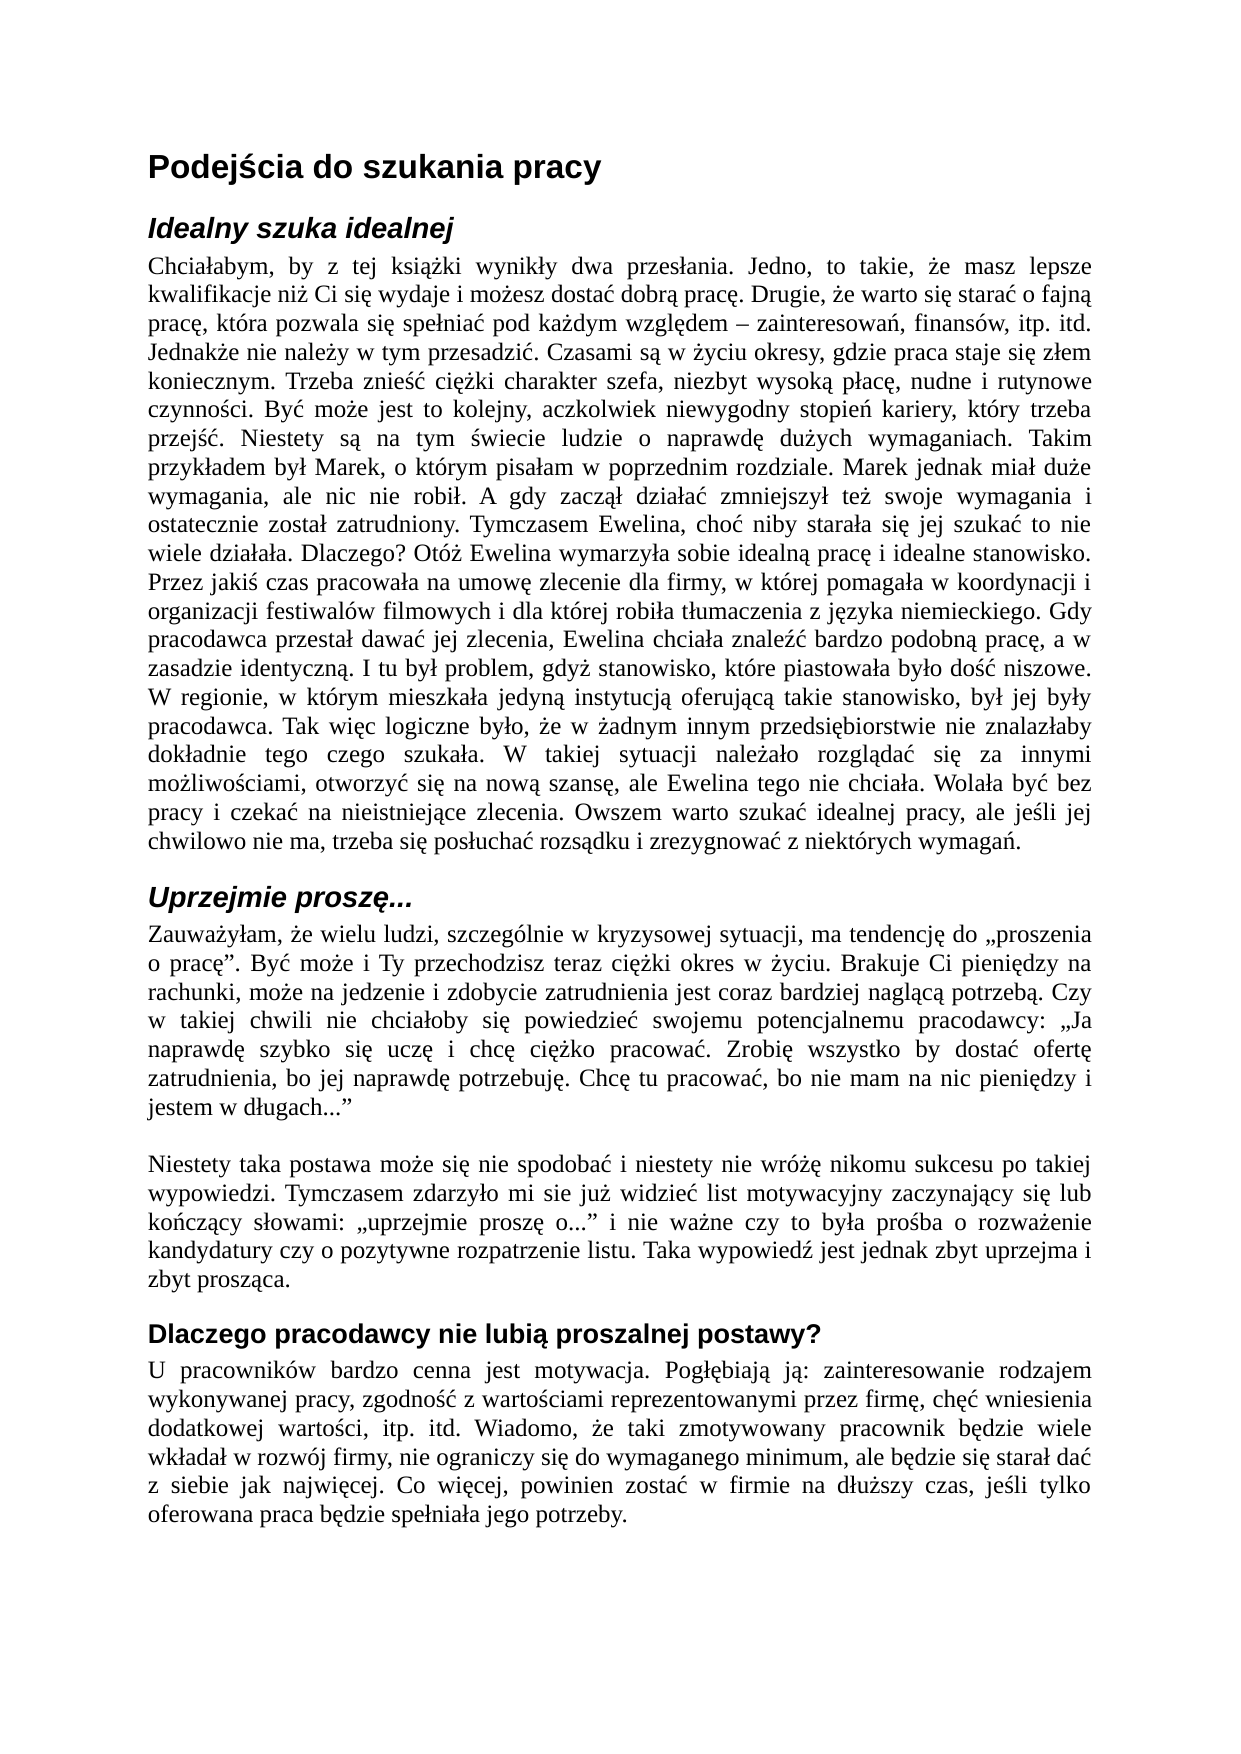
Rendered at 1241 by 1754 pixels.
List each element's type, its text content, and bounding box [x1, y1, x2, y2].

subtitle Podejścia do szukania pracy [148, 148, 1093, 186]
text Zauważyłam, że wielu ludzi, szczególnie w kryzysowej sytuacji, ma tendencję do „proszenia o pracę”. Być może i Ty przechodzisz teraz ciężki okres w życiu. Brakuje Ci pieniędzy na rachunki, może na jedzenie i zdobycie zatrudnienia jest coraz bardziej naglącą potrzebą. Czy w takiej chwili nie chciałoby się powiedzieć swojemu potencjalnemu pracodawcy: „Ja naprawdę szybko się uczę i chcę ciężko pracować. Zrobię wszystko by dostać ofertę zatrudnienia, bo jej naprawdę potrzebuję. Chcę tu pracować, bo nie mam na nic pieniędzy i jestem w długach...” [148, 919, 1093, 1121]
text Niestety taka postawa może się nie spodobać i niestety nie wróżę nikomu sukcesu po takiej wypowiedzi. Tymczasem zdarzyło mi sie już widzieć list motywacyjny zaczynający się lub kończący słowami: „uprzejmie proszę o...” i nie ważne czy to była prośba o rozważenie kandydatury czy o pozytywne rozpatrzenie listu. Taka wypowiedź jest jednak zbyt uprzejma i zbyt prosząca. [148, 1149, 1093, 1293]
subtitle Idealny szuka idealnej [148, 211, 1093, 244]
subtitle Uprzejmie proszę... [148, 879, 1093, 913]
subtitle Dlaczego pracodawcy nie lubią proszalnej postawy? [148, 1318, 1093, 1349]
text Chciałabym, by z tej książki wynikły dwa przesłania. Jedno, to takie, że masz lepsze kwalifikacje niż Ci się wydaje i możesz dostać dobrą pracę. Drugie, że warto się starać o fajną pracę, która pozwala się spełniać pod każdym względem – zainteresowań, finansów, itp. itd. Jednakże nie należy w tym przesadzić. Czasami są w życiu okresy, gdzie praca staje się złem koniecznym. Trzeba znieść ciężki charakter szefa, niezbyt wysoką płacę, nudne i rutynowe czynności. Być może jest to kolejny, aczkolwiek niewygodny stopień kariery, który trzeba przejść. Niestety są na tym świecie ludzie o naprawdę dużych wymaganiach. Takim przykładem był Marek, o którym pisałam w poprzednim rozdziale. Marek jednak miał duże wymagania, ale nic nie robił. A gdy zaczął działać zmniejszył też swoje wymagania i ostatecznie został zatrudniony. Tymczasem Ewelina, choć niby starała się jej szukać to nie wiele działała. Dlaczego? Otóż Ewelina wymarzyła sobie idealną pracę i idealne stanowisko. Przez jakiś czas pracowała na umowę zlecenie dla firmy, w której pomagała w koordynacji i organizacji festiwalów filmowych i dla której robiła tłumaczenia z języka niemieckiego. Gdy pracodawca przestał dawać jej zlecenia, Ewelina chciała znaleźć bardzo podobną pracę, a w zasadzie identyczną. I tu był problem, gdyż stanowisko, które piastowała było dość niszowe. W regionie, w którym mieszkała jedyną instytucją oferującą takie stanowisko, był jej były pracodawca. Tak więc logiczne było, że w żadnym innym przedsiębiorstwie nie znalazłaby dokładnie tego czego szukała. W takiej sytuacji należało rozglądać się za innymi możliwościami, otworzyć się na nową szansę, ale Ewelina tego nie chciała. Wolała być bez pracy i czekać na nieistniejące zlecenia. Owszem warto szukać idealnej pracy, ale jeśli jej chwilowo nie ma, trzeba się posłuchać rozsądku i zrezygnować z niektórych wymagań. [148, 251, 1093, 854]
text U pracowników bardzo cenna jest motywacja. Pogłębiają ją: zainteresowanie rodzajem wykonywanej pracy, zgodność z wartościami reprezentowanymi przez firmę, chęć wniesienia dodatkowej wartości, itp. itd. Wiadomo, że taki zmotywowany pracownik będzie wiele wkładał w rozwój firmy, nie ograniczy się do wymaganego minimum, ale będzie się starał dać z siebie jak najwięcej. Co więcej, powinien zostać w firmie na dłuższy czas, jeśli tylko oferowana praca będzie spełniała jego potrzeby. [148, 1356, 1093, 1528]
